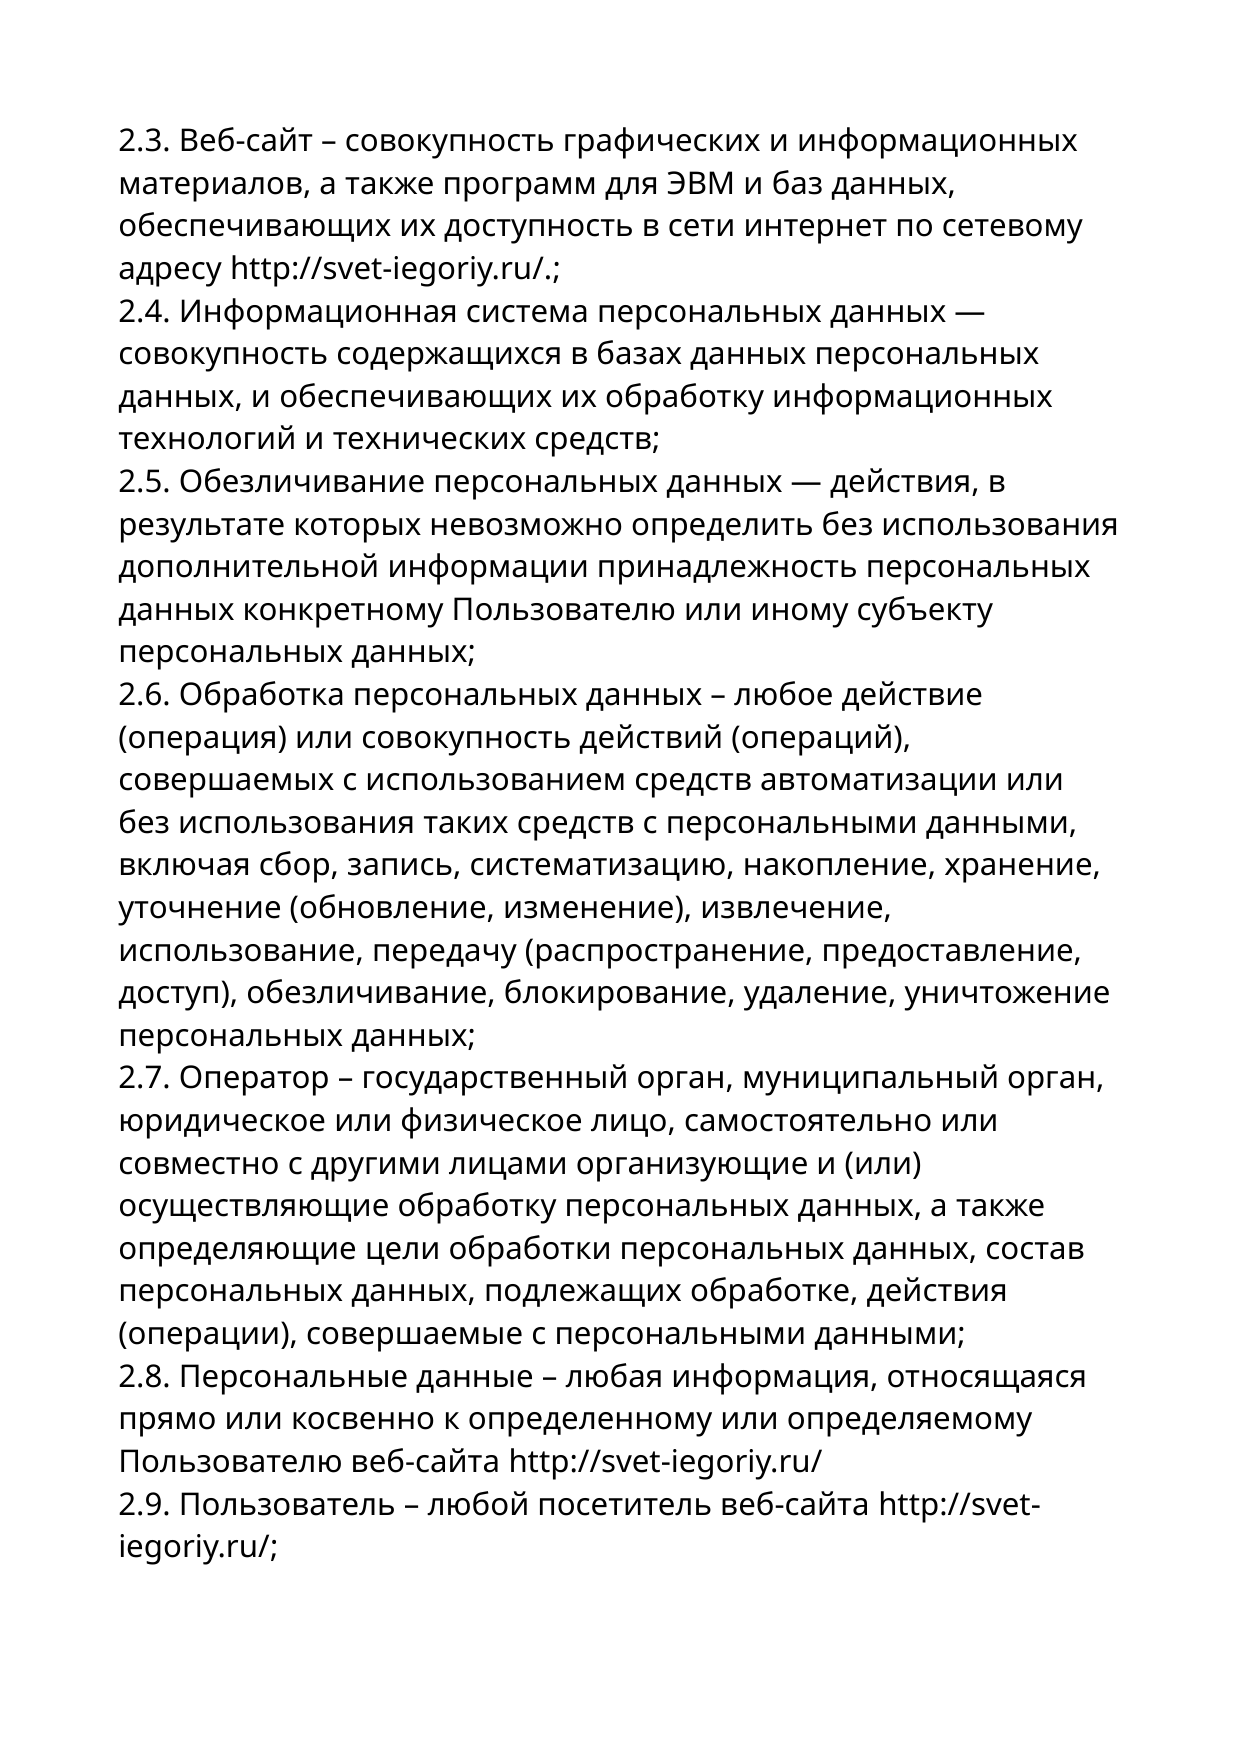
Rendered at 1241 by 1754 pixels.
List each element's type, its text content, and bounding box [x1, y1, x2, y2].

text 2.3. Веб-сайт – совокупность графических и информационных материалов, а также программ для ЭВМ и баз данных, обеспечивающих их доступность в сети интернет по сетевому адресу http://svet-iegoriy.ru/.; [118, 118, 1122, 288]
text 2.4. Информационная система персональных данных — совокупность содержащихся в базах данных персональных данных, и обеспечивающих их обработку информационных технологий и технических средств; [118, 288, 1122, 459]
text 2.5. Обезличивание персональных данных — действия, в результате которых невозможно определить без использования дополнительной информации принадлежность персональных данных конкретному Пользователю или иному субъекту персональных данных; [118, 459, 1122, 672]
text 2.9. Пользователь – любой посетитель веб-сайта http://svet-iegoriy.ru/; [118, 1481, 1122, 1567]
text 2.7. Оператор – государственный орган, муниципальный орган, юридическое или физическое лицо, самостоятельно или совместно с другими лицами организующие и (или) осуществляющие обработку персональных данных, а также определяющие цели обработки персональных данных, состав персональных данных, подлежащих обработке, действия (операции), совершаемые с персональными данными; [118, 1055, 1122, 1354]
text 2.6. Обработка персональных данных – любое действие (операция) или совокупность действий (операций), совершаемых с использованием средств автоматизации или без использования таких средств с персональными данными, включая сбор, запись, систематизацию, накопление, хранение, уточнение (обновление, изменение), извлечение, использование, передачу (распространение, предоставление, доступ), обезличивание, блокирование, удаление, уничтожение персональных данных; [118, 672, 1122, 1055]
text 2.8. Персональные данные – любая информация, относящаяся прямо или косвенно к определенному или определяемому Пользователю веб-сайта http://svet-iegoriy.ru/ [118, 1354, 1122, 1481]
